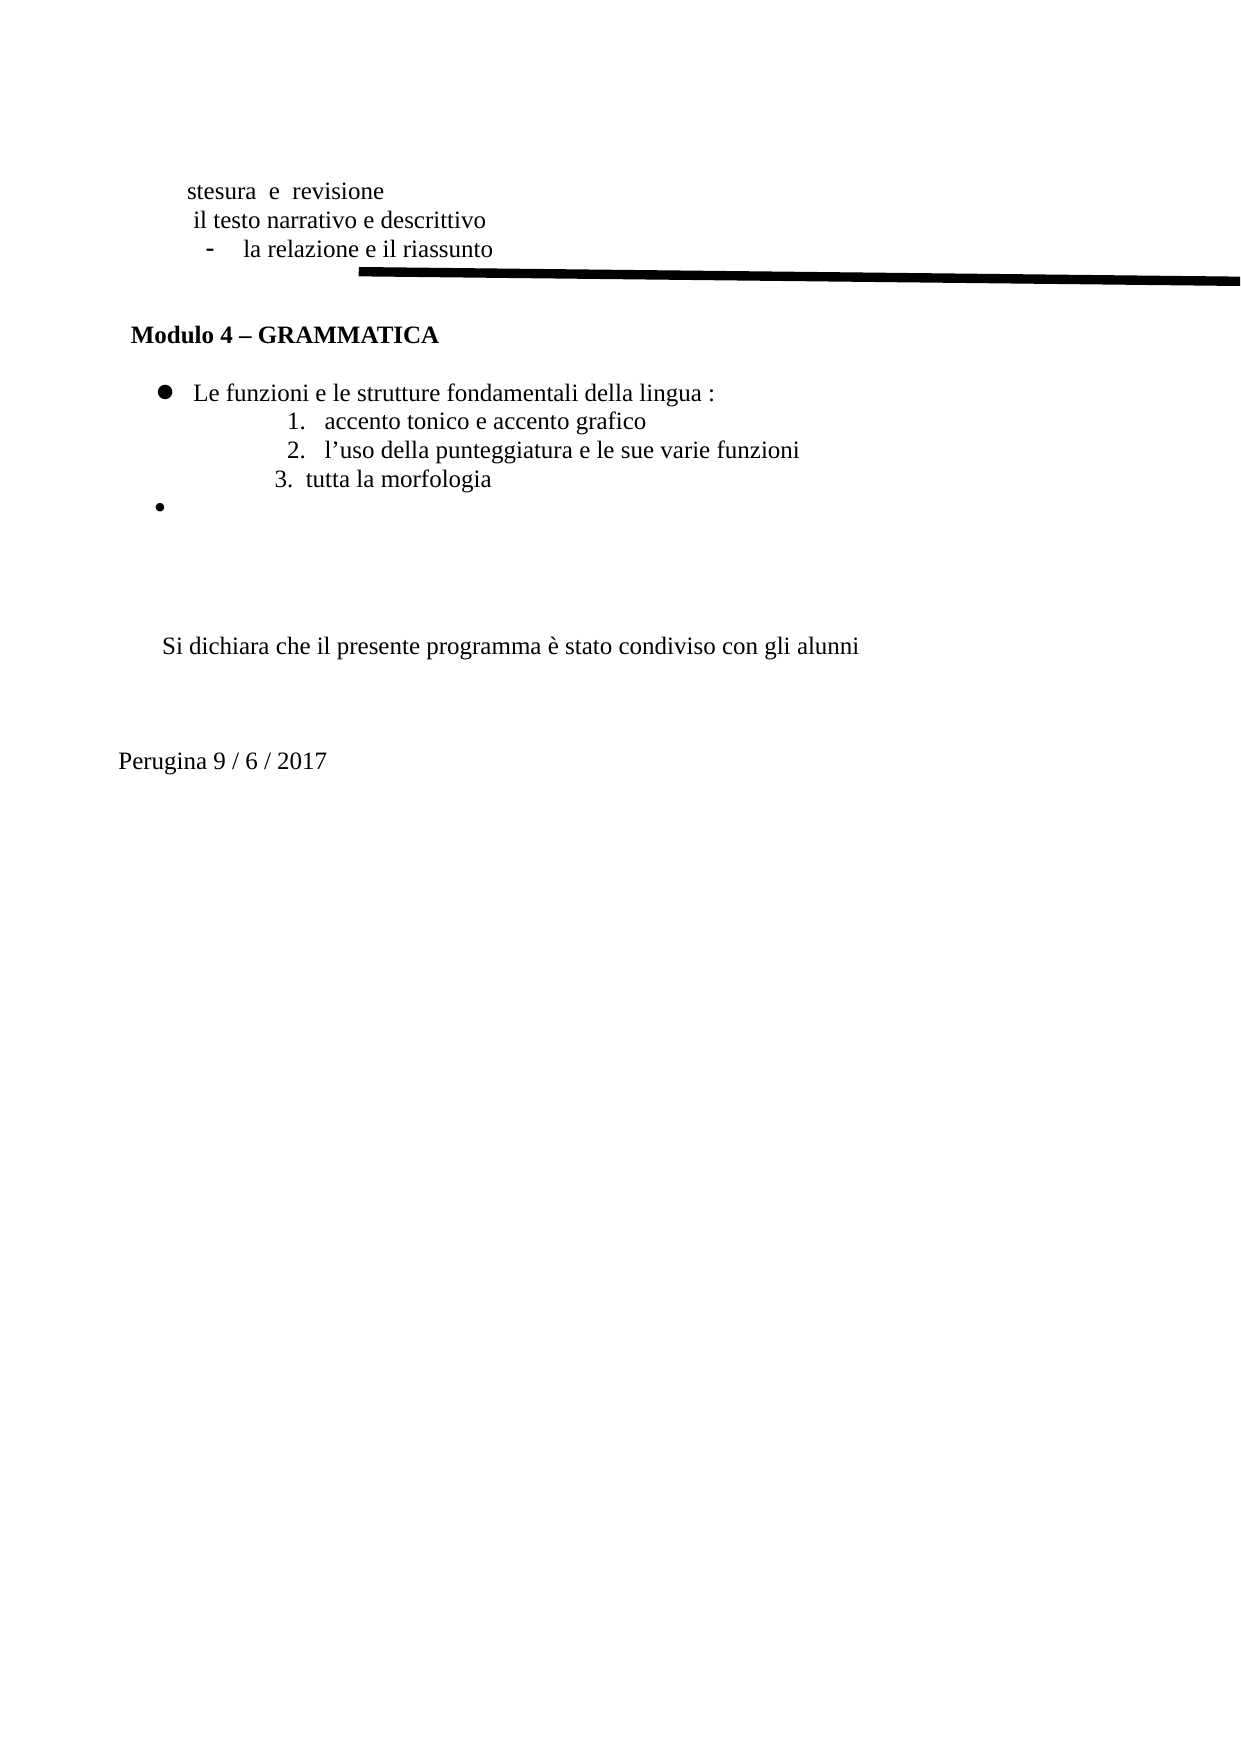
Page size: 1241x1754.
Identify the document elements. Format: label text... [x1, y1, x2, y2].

list l’uso della punteggiatura e le sue varie funzioni [287, 435, 1122, 464]
text Si dichiara che il presente programma è stato condiviso con gli alunni [118, 631, 1122, 660]
table_header [1033, 775, 1058, 805]
list stesura e revisione [187, 176, 1122, 205]
list accento tonico e accento grafico [287, 406, 1122, 435]
text il testo narrativo e descrittivo [118, 205, 1122, 234]
list Le funzioni e le strutture fondamentali della lingua : [156, 378, 1122, 406]
text 3. tutta la morfologia [118, 464, 1122, 493]
text Perugina 9 / 6 / 2017 [118, 746, 1122, 775]
table_header [107, 775, 1033, 805]
text Modulo 4 – GRAMMATICA [118, 320, 1122, 349]
list la relazione e il riassunto [206, 234, 1122, 263]
